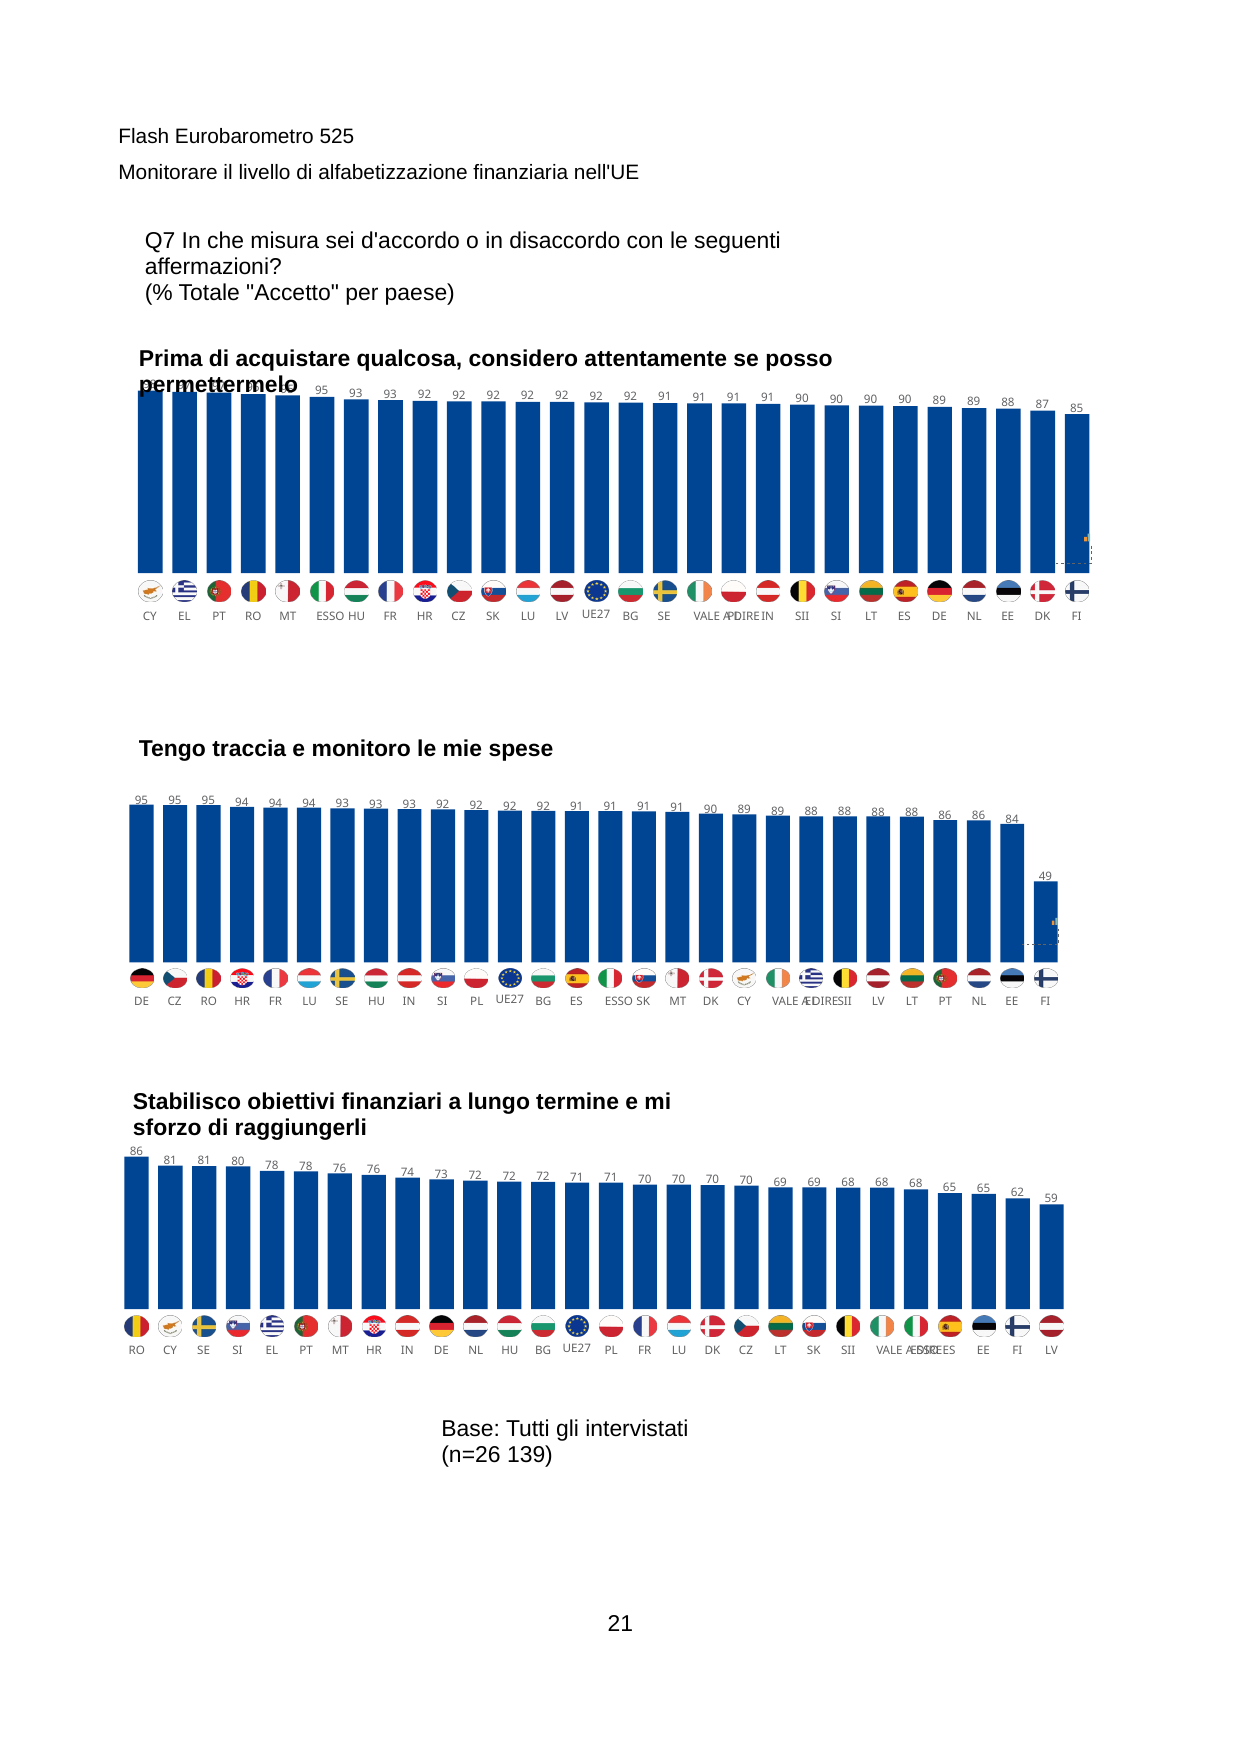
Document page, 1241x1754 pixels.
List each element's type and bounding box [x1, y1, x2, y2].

picture [667, 1315, 691, 1337]
picture [665, 968, 689, 988]
picture [364, 968, 388, 988]
picture [824, 580, 849, 602]
picture [207, 580, 231, 602]
picture [734, 1315, 759, 1337]
picture [565, 1315, 589, 1337]
picture [870, 1315, 894, 1337]
picture [768, 1315, 793, 1337]
picture [904, 1315, 928, 1337]
picture [599, 1315, 623, 1337]
picture [516, 580, 540, 602]
picture [584, 580, 609, 602]
picture [230, 968, 254, 988]
picture [938, 1315, 962, 1337]
picture [565, 968, 589, 988]
picture [1034, 968, 1058, 988]
picture [138, 580, 163, 602]
picture [431, 968, 455, 988]
picture [766, 968, 790, 988]
picture [172, 580, 197, 602]
picture [790, 580, 815, 602]
picture [996, 580, 1021, 602]
picture [241, 580, 266, 602]
picture [196, 968, 221, 988]
picture [756, 580, 780, 602]
picture [721, 580, 746, 602]
picture [463, 1315, 488, 1337]
picture [498, 968, 522, 988]
picture [294, 1315, 318, 1337]
picture [799, 968, 823, 988]
picture [226, 1315, 250, 1337]
picture [866, 968, 890, 988]
picture [893, 580, 918, 602]
picture [130, 968, 154, 988]
picture [833, 968, 857, 988]
picture [1000, 968, 1024, 988]
picture [802, 1315, 826, 1337]
picture [653, 580, 677, 602]
picture [531, 968, 555, 988]
picture [550, 580, 574, 602]
picture [1005, 1315, 1030, 1337]
picture [163, 968, 187, 988]
picture [330, 968, 355, 988]
picture [260, 1315, 284, 1337]
picture [328, 1315, 352, 1337]
picture [362, 1315, 386, 1337]
picture [927, 580, 952, 602]
picture [598, 968, 622, 988]
picture [429, 1315, 454, 1337]
picture [700, 1315, 725, 1337]
picture [618, 580, 643, 602]
picture [297, 968, 321, 988]
picture [1065, 580, 1089, 602]
picture [447, 580, 472, 602]
picture [263, 968, 288, 988]
picture [1030, 580, 1055, 602]
picture [481, 580, 506, 602]
picture [464, 968, 488, 988]
picture [413, 580, 437, 602]
picture [497, 1315, 522, 1337]
picture [967, 968, 991, 988]
picture [192, 1315, 216, 1337]
picture [1039, 1315, 1064, 1337]
picture [395, 1315, 420, 1337]
picture [158, 1315, 182, 1337]
picture [962, 580, 986, 602]
picture [531, 1315, 555, 1337]
picture [900, 968, 924, 988]
picture [344, 580, 369, 602]
picture [972, 1315, 996, 1337]
picture [732, 968, 756, 988]
picture [275, 580, 300, 602]
picture [397, 968, 422, 988]
picture [687, 580, 712, 602]
picture [859, 580, 883, 602]
picture [378, 580, 403, 602]
picture [310, 580, 334, 602]
picture [633, 1315, 657, 1337]
picture [632, 968, 656, 988]
picture [699, 968, 723, 988]
picture [836, 1315, 860, 1337]
picture [124, 1315, 149, 1337]
picture [933, 968, 957, 988]
